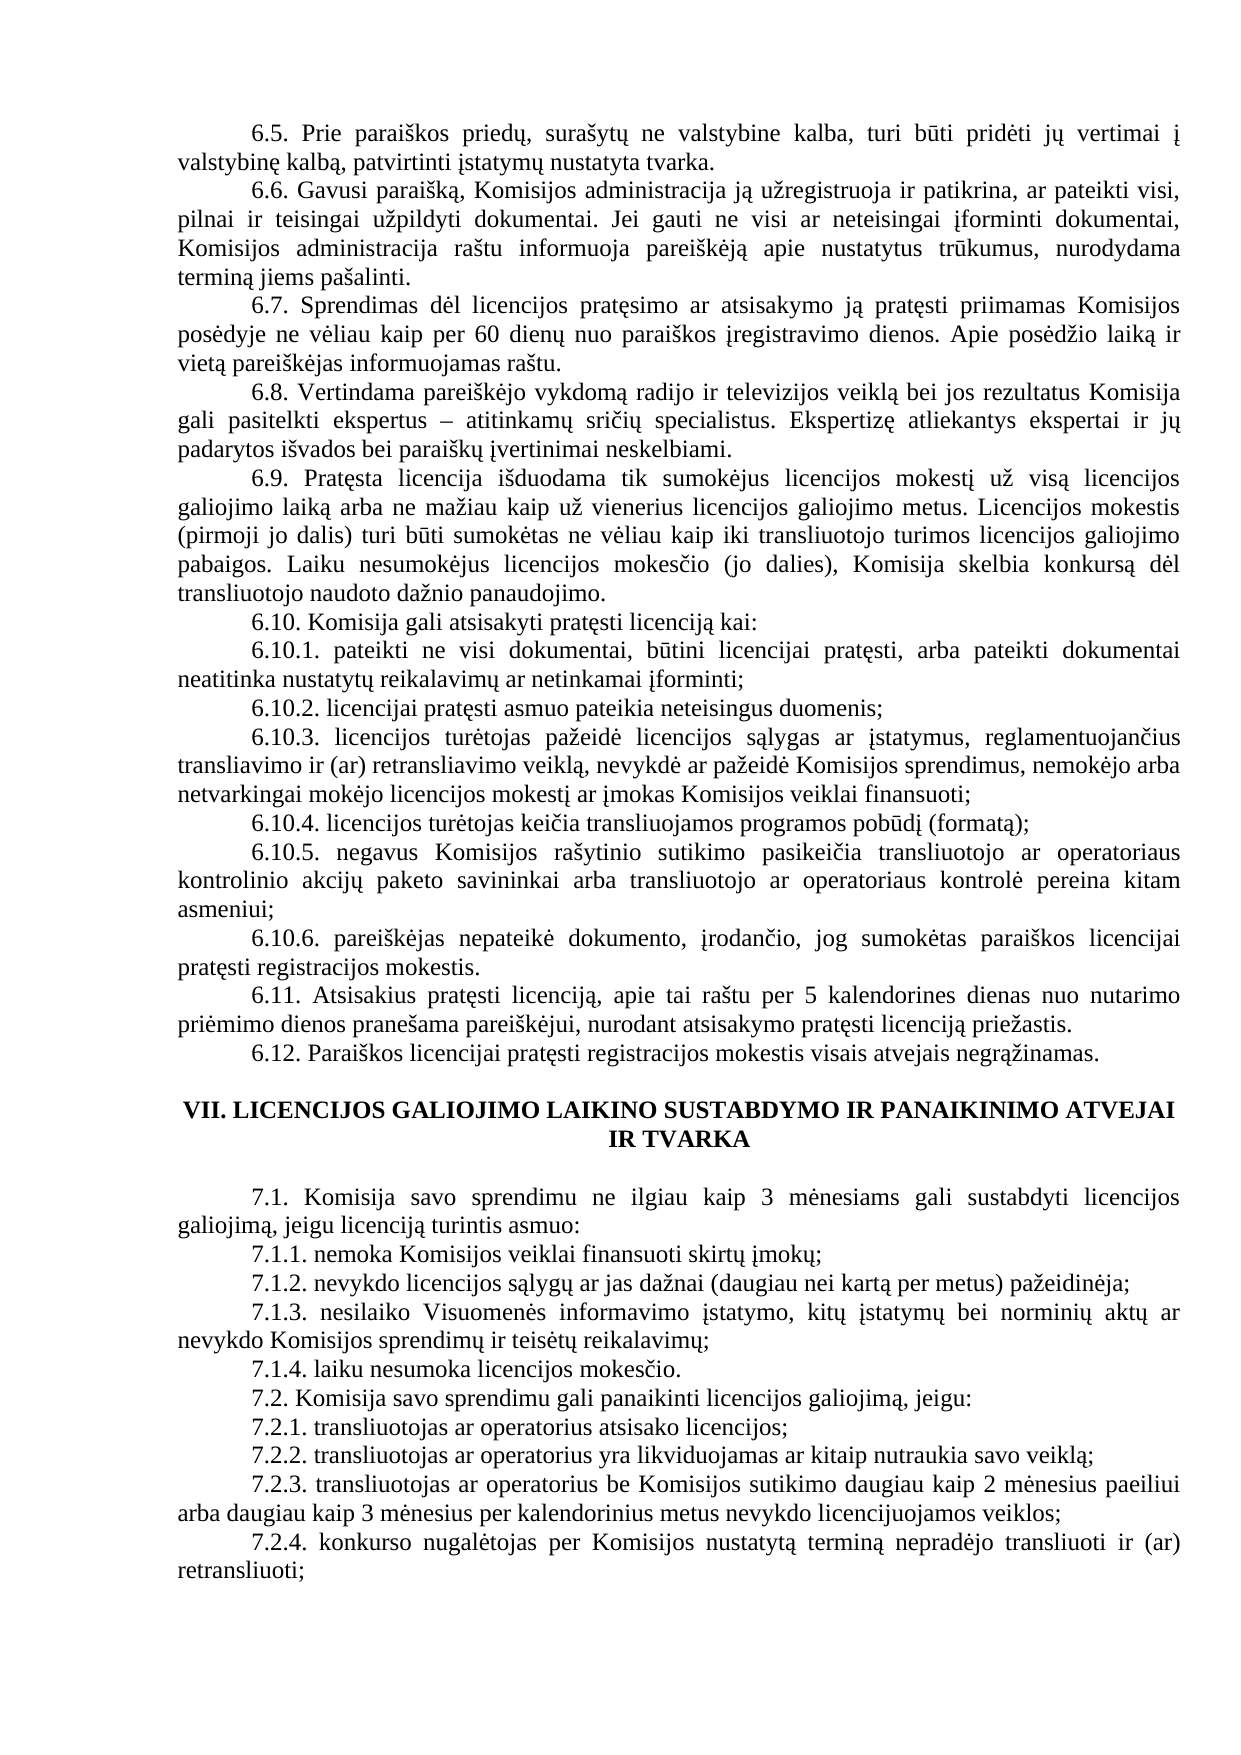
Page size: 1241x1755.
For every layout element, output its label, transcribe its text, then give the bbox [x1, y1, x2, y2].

text 6.6. Gavusi paraišką, Komisijos administracija ją užregistruoja ir patikrina, ar pateikti visi, pilnai ir teisingai užpildyti dokumentai. Jei gauti ne visi ar neteisingai įforminti dokumentai, Komisijos administracija raštu informuoja pareiškėją apie nustatytus trūkumus, nurodydama terminą jiems pašalinti. [177, 176, 1181, 291]
text 6.10. Komisija gali atsisakyti pratęsti licenciją kai: [177, 607, 1181, 636]
text 6.7. Sprendimas dėl licencijos pratęsimo ar atsisakymo ją pratęsti priimamas Komisijos posėdyje ne vėliau kaip per 60 dienų nuo paraiškos įregistravimo dienos. Apie posėdžio laiką ir vietą pareiškėjas informuojamas raštu. [177, 291, 1181, 377]
text 7.2.1. transliuotojas ar operatorius atsisako licencijos; [177, 1412, 1181, 1441]
text 7.1.2. nevykdo licencijos sąlygų ar jas dažnai (daugiau nei kartą per metus) pažeidinėja; [177, 1268, 1181, 1297]
text 7.2.3. transliuotojas ar operatorius be Komisijos sutikimo daugiau kaip 2 mėnesius paeiliui arba daugiau kaip 3 mėnesius per kalendorinius metus nevykdo licencijuojamos veiklos; [177, 1469, 1181, 1527]
text 6.8. Vertindama pareiškėjo vykdomą radijo ir televizijos veiklą bei jos rezultatus Komisija gali pasitelkti ekspertus – atitinkamų sričių specialistus. Ekspertizę atliekantys ekspertai ir jų padarytos išvados bei paraiškų įvertinimai neskelbiami. [177, 377, 1181, 463]
text 6.10.3. licencijos turėtojas pažeidė licencijos sąlygas ar įstatymus, reglamentuojančius transliavimo ir (ar) retransliavimo veiklą, nevykdė ar pažeidė Komisijos sprendimus, nemokėjo arba netvarkingai mokėjo licencijos mokestį ar įmokas Komisijos veiklai finansuoti; [177, 722, 1181, 808]
text 7.2.4. konkurso nugalėtojas per Komisijos nustatytą terminą nepradėjo transliuoti ir (ar) retransliuoti; [177, 1527, 1181, 1584]
text 7.1.1. nemoka Komisijos veiklai finansuoti skirtų įmokų; [177, 1239, 1181, 1268]
text 6.9. Pratęsta licencija išduodama tik sumokėjus licencijos mokestį už visą licencijos galiojimo laiką arba ne mažiau kaip už vienerius licencijos galiojimo metus. Licencijos mokestis (pirmoji jo dalis) turi būti sumokėtas ne vėliau kaip iki transliuotojo turimos licencijos galiojimo pabaigos. Laiku nesumokėjus licencijos mokesčio (jo dalies), Komisija skelbia konkursą dėl transliuotojo naudoto dažnio panaudojimo. [177, 463, 1181, 607]
text 6.10.6. pareiškėjas nepateikė dokumento, įrodančio, jog sumokėtas paraiškos licencijai pratęsti registracijos mokestis. [177, 923, 1181, 981]
text 7.1.4. laiku nesumoka licencijos mokesčio. [177, 1354, 1181, 1383]
text 6.10.1. pateikti ne visi dokumentai, būtini licencijai pratęsti, arba pateikti dokumentai neatitinka nustatytų reikalavimų ar netinkamai įforminti; [177, 636, 1181, 693]
text 7.2. Komisija savo sprendimu gali panaikinti licencijos galiojimą, jeigu: [177, 1383, 1181, 1412]
text 6.12. Paraiškos licencijai pratęsti registracijos mokestis visais atvejais negrąžinamas. [177, 1038, 1181, 1067]
text 6.10.5. negavus Komisijos rašytinio sutikimo pasikeičia transliuotojo ar operatoriaus kontrolinio akcijų paketo savininkai arba transliuotojo ar operatoriaus kontrolė pereina kitam asmeniui; [177, 837, 1181, 923]
text 6.10.2. licencijai pratęsti asmuo pateikia neteisingus duomenis; [177, 693, 1181, 722]
text 7.1. Komisija savo sprendimu ne ilgiau kaip 3 mėnesiams gali sustabdyti licencijos galiojimą, jeigu licenciją turintis asmuo: [177, 1182, 1181, 1239]
text 6.5. Prie paraiškos priedų, surašytų ne valstybine kalba, turi būti pridėti jų vertimai į valstybinę kalbą, patvirtinti įstatymų nustatyta tvarka. [177, 118, 1181, 176]
text VII. LICENCIJOS GALIOJIMO LAIKINO SUSTABDYMO IR PANAIKINIMO ATVEJAI IR TVARKA [177, 1096, 1181, 1153]
text 7.2.2. transliuotojas ar operatorius yra likviduojamas ar kitaip nutraukia savo veiklą; [177, 1441, 1181, 1469]
text 7.1.3. nesilaiko Visuomenės informavimo įstatymo, kitų įstatymų bei norminių aktų ar nevykdo Komisijos sprendimų ir teisėtų reikalavimų; [177, 1297, 1181, 1354]
text 6.10.4. licencijos turėtojas keičia transliuojamos programos pobūdį (formatą); [177, 808, 1181, 837]
text 6.11. Atsisakius pratęsti licenciją, apie tai raštu per 5 kalendorines dienas nuo nutarimo priėmimo dienos pranešama pareiškėjui, nurodant atsisakymo pratęsti licenciją priežastis. [177, 981, 1181, 1038]
